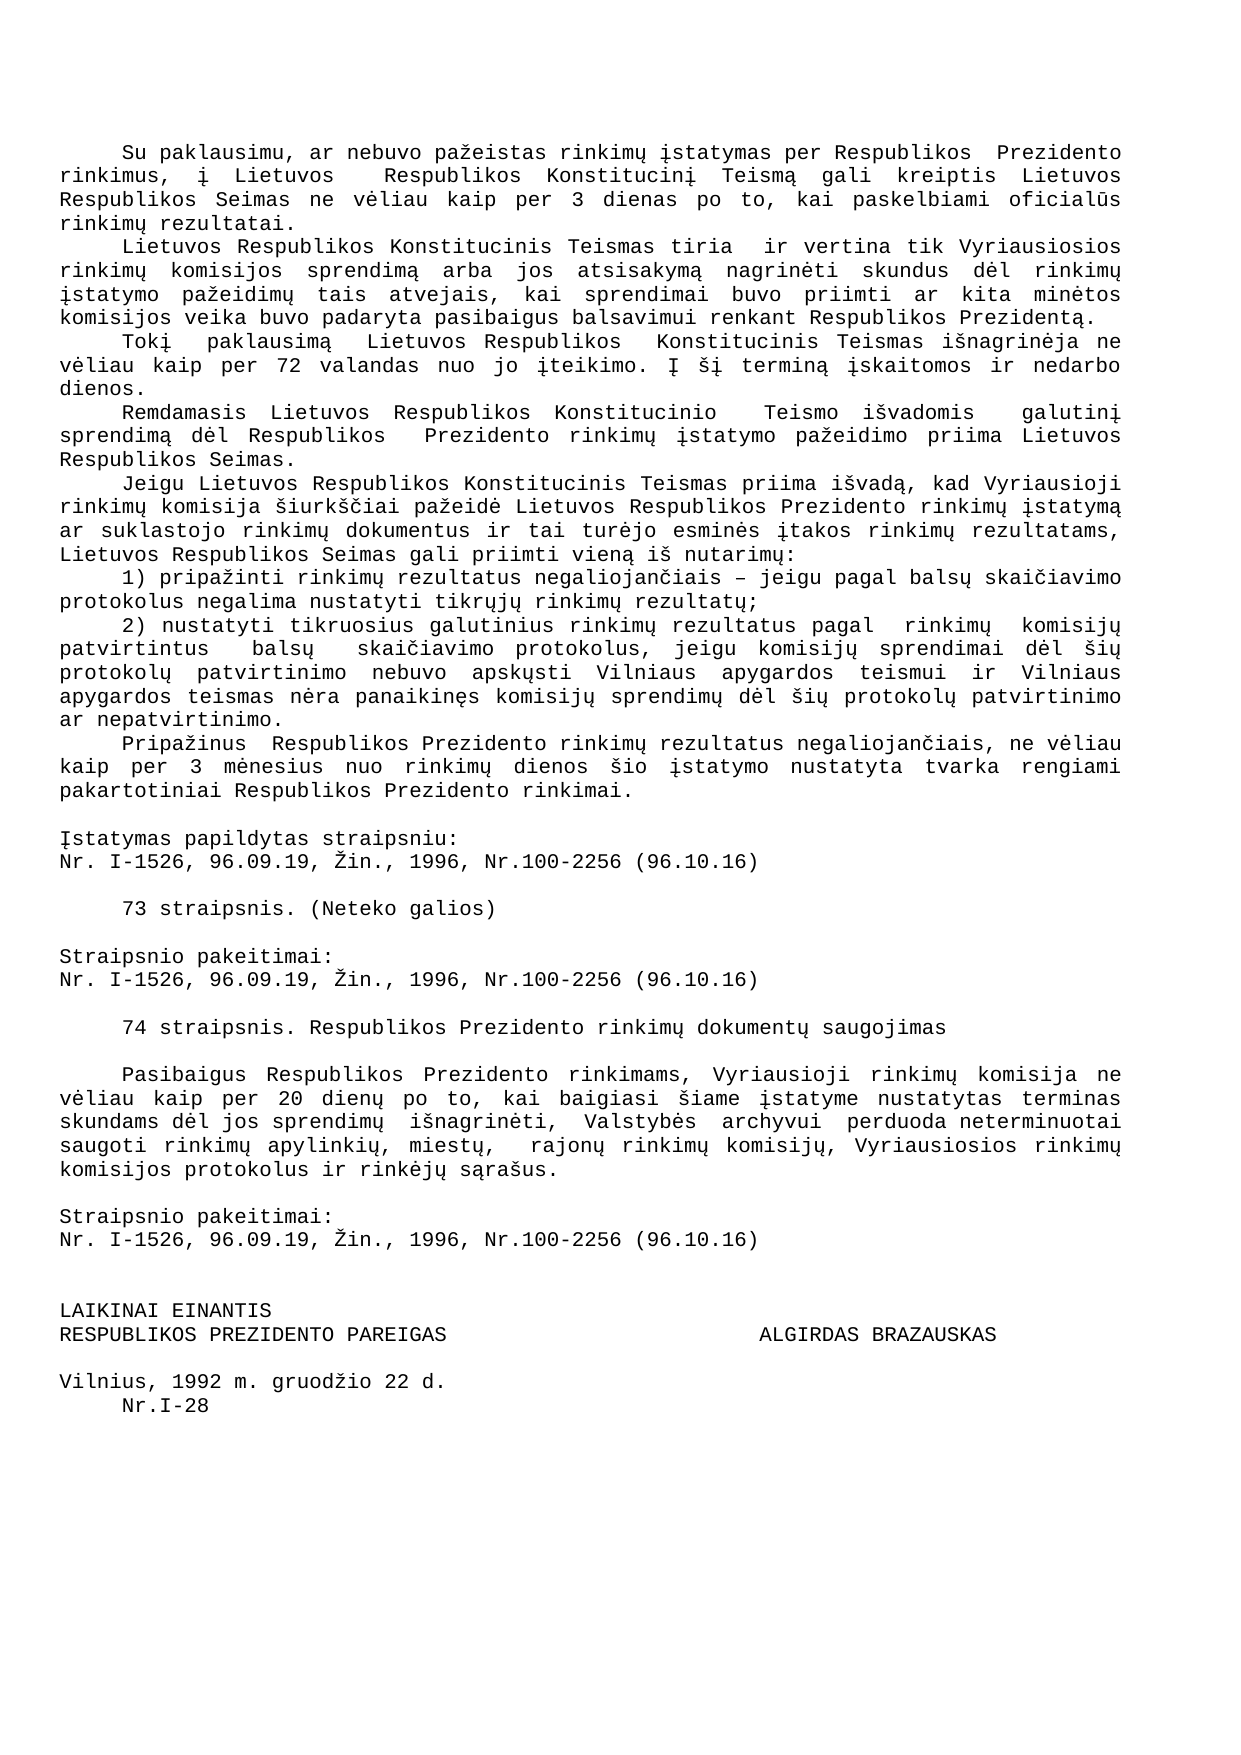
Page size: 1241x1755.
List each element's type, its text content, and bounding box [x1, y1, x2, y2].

text 74 straipsnis. Respublikos Prezidento rinkimų dokumentų saugojimas [59, 1017, 1122, 1040]
text Vilnius, 1992 m. gruodžio 22 d. [59, 1371, 1122, 1395]
text Jeigu Lietuvos Respublikos Konstitucinis Teismas priima išvadą, kad Vyriausioji rinkimų komisija šiurkščiai pažeidė Lietuvos Respublikos Prezidento rinkimų įstatymą ar suklastojo rinkimų dokumentus ir tai turėjo esminės įtakos rinkimų rezultatams, Lietuvos Respublikos Seimas gali priimti vieną iš nutarimų: [59, 473, 1122, 567]
text Nr. I-1526, 96.09.19, Žin., 1996, Nr.100-2256 (96.10.16) [59, 969, 1122, 993]
text Su paklausimu, ar nebuvo pažeistas rinkimų įstatymas per Respublikos Prezidento rinkimus, į Lietuvos Respublikos Konstitucinį Teismą gali kreiptis Lietuvos Respublikos Seimas ne vėliau kaip per 3 dienas po to, kai paskelbiami oficialūs rinkimų rezultatai. [59, 142, 1122, 236]
text LAIKINAI EINANTIS [59, 1300, 1122, 1324]
text Nr. I-1526, 96.09.19, Žin., 1996, Nr.100-2256 (96.10.16) [59, 851, 1122, 875]
text Straipsnio pakeitimai: [59, 946, 1122, 969]
text Remdamasis Lietuvos Respublikos Konstitucinio Teismo išvadomis galutinį sprendimą dėl Respublikos Prezidento rinkimų įstatymo pažeidimo priima Lietuvos Respublikos Seimas. [59, 402, 1122, 473]
text 2) nustatyti tikruosius galutinius rinkimų rezultatus pagal rinkimų komisijų patvirtintus balsų skaičiavimo protokolus, jeigu komisijų sprendimai dėl šių protokolų patvirtinimo nebuvo apskųsti Vilniaus apygardos teismui ir Vilniaus apygardos teismas nėra panaikinęs komisijų sprendimų dėl šių protokolų patvirtinimo ar nepatvirtinimo. [59, 615, 1122, 733]
text RESPUBLIKOS PREZIDENTO PAREIGAS ALGIRDAS BRAZAUSKAS [59, 1324, 1122, 1348]
text Nr. I-1526, 96.09.19, Žin., 1996, Nr.100-2256 (96.10.16) [59, 1229, 1122, 1253]
text Įstatymas papildytas straipsniu: [59, 827, 1122, 851]
text Nr.I-28 [59, 1395, 1122, 1442]
text Tokį paklausimą Lietuvos Respublikos Konstitucinis Teismas išnagrinėja ne vėliau kaip per 72 valandas nuo jo įteikimo. Į šį terminą įskaitomos ir nedarbo dienos. [59, 331, 1122, 402]
text 73 straipsnis. (Neteko galios) [59, 898, 1122, 922]
text Straipsnio pakeitimai: [59, 1206, 1122, 1229]
text Pasibaigus Respublikos Prezidento rinkimams, Vyriausioji rinkimų komisija ne vėliau kaip per 20 dienų po to, kai baigiasi šiame įstatyme nustatytas terminas skundams dėl jos sprendimų išnagrinėti, Valstybės archyvui perduoda neterminuotai saugoti rinkimų apylinkių, miestų, rajonų rinkimų komisijų, Vyriausiosios rinkimų komisijos protokolus ir rinkėjų sąrašus. [59, 1064, 1122, 1182]
text Pripažinus Respublikos Prezidento rinkimų rezultatus negaliojančiais, ne vėliau kaip per 3 mėnesius nuo rinkimų dienos šio įstatymo nustatyta tvarka rengiami pakartotiniai Respublikos Prezidento rinkimai. [59, 733, 1122, 804]
text 1) pripažinti rinkimų rezultatus negaliojančiais – jeigu pagal balsų skaičiavimo protokolus negalima nustatyti tikrųjų rinkimų rezultatų; [59, 567, 1122, 615]
text Lietuvos Respublikos Konstitucinis Teismas tiria ir vertina tik Vyriausiosios rinkimų komisijos sprendimą arba jos atsisakymą nagrinėti skundus dėl rinkimų įstatymo pažeidimų tais atvejais, kai sprendimai buvo priimti ar kita minėtos komisijos veika buvo padaryta pasibaigus balsavimui renkant Respublikos Prezidentą. [59, 236, 1122, 331]
